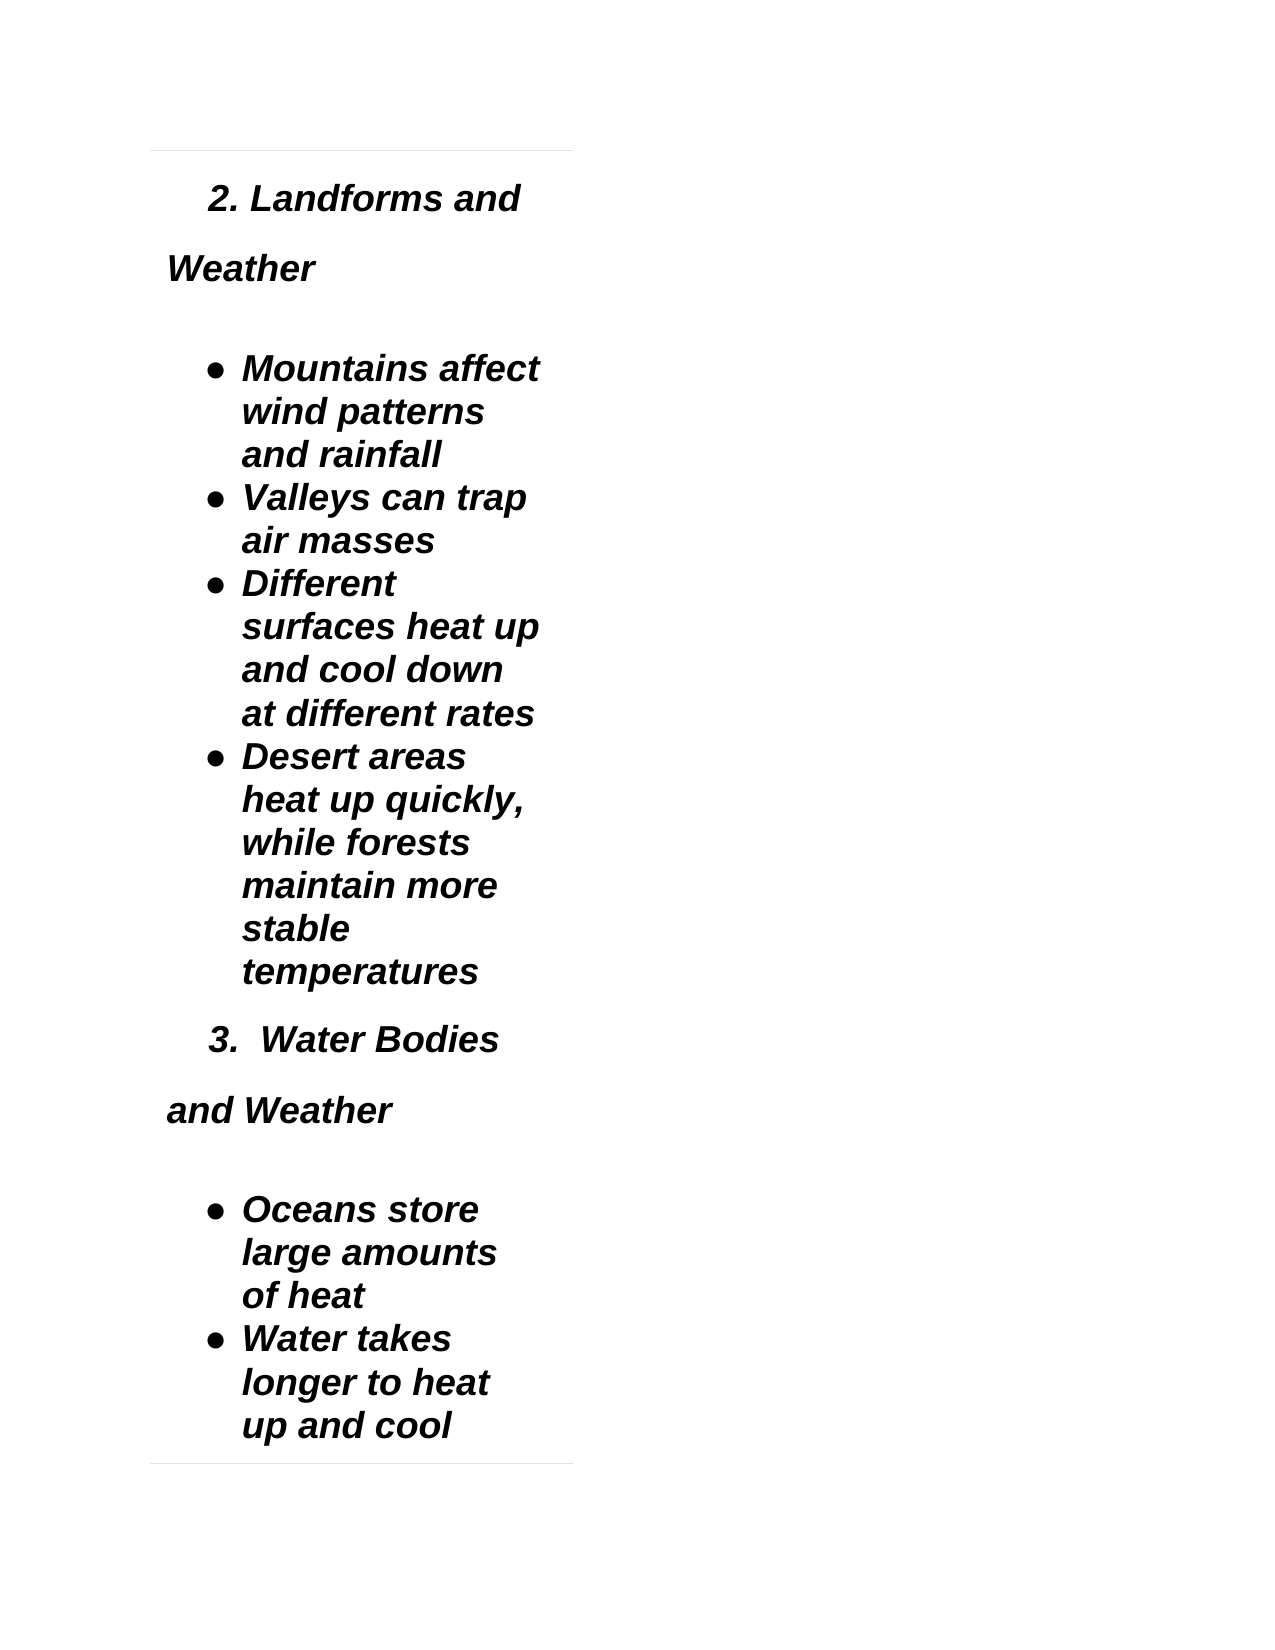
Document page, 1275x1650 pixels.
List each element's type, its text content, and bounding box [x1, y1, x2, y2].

table_cell How Sun, Land, and Water Shape Our Weather Key Concepts About Weather and Natural Forces: The Sun's Energy and Weather The Sun heats Earth's surface unevenly Different surfaces (water, land) absorb heat differently Creates temperature differences that drive weather patterns Warm air rises, cool air sinks, creating air movement 2. Landforms and Weather Mountains affect wind patterns and rainfall Valleys can trap air masses Different surfaces heat up and cool down at different rates Desert areas heat up quickly, while forests maintain more stable temperatures 3. Water Bodies and Weather Oceans store large amounts of heat Water takes longer to heat up and cool down than land Creates sea breezes and land breezes Provides moisture for cloud formation Hurricane Formation: A Perfect Example What Makes a Hurricane: Warm ocean water (at least 26.526.5°C/8080°F) Moist air rising over warm water Earth's rotation (Coriolis effect) Areas of high and low pressure 2. How Hurricanes Develop: Sun heats ocean water Warm water causes air to rise More warm, moist air gets pulled in Forms a spinning storm system Gains strength over warm water • Hurricane Effects: Strong winds (7474+ mph) Heavy rainfall Storm surge Flooding Can change landscape through erosion Fun Fact: The largest hurricane ever recorded was Hurricane Patricia in 2015, with winds reaching 215 mph! [150, 151, 572, 1463]
table_header [572, 150, 1125, 1464]
